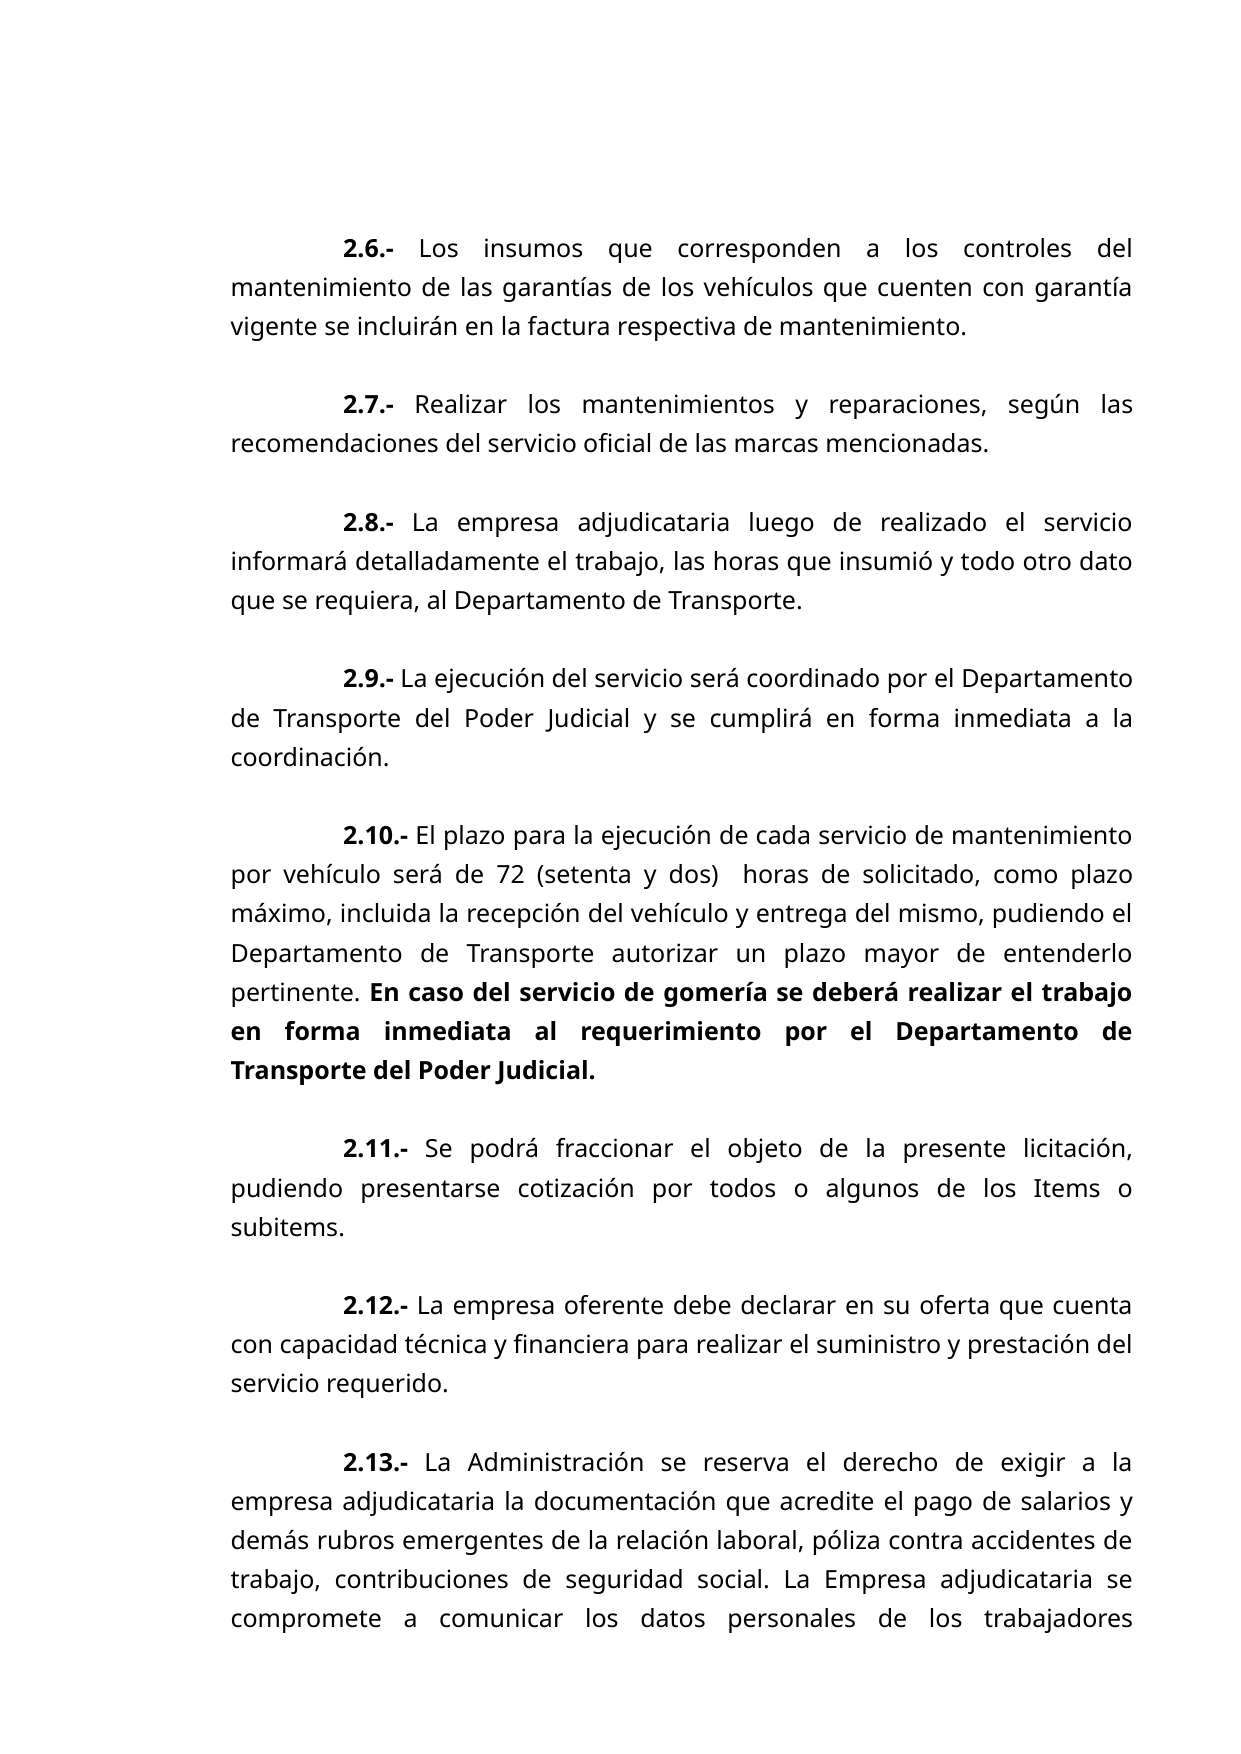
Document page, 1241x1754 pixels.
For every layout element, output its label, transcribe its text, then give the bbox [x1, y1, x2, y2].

text 2.6.- Los insumos que corresponden a los controles del mantenimiento de las garantías de los vehículos que cuenten con garantía vigente se incluirán en la factura respectiva de mantenimiento. [230, 230, 1134, 343]
text 2.12.- La empresa oferente debe declarar en su oferta que cuenta con capacidad técnica y financiera para realizar el suministro y prestación del servicio requerido. [230, 1288, 1134, 1400]
text 2.11.- Se podrá fraccionar el objeto de la presente licitación, pudiendo presentarse cotización por todos o algunos de los Items o subitems. [230, 1131, 1134, 1243]
text 2.9.- La ejecución del servicio será coordinado por el Departamento de Transporte del Poder Judicial y se cumplirá en forma inmediata a la coordinación. [230, 661, 1134, 773]
text 2.7.- Realizar los mantenimientos y reparaciones, según las recomendaciones del servicio oficial de las marcas mencionadas. [230, 387, 1134, 460]
text 2.13.- La Administración se reserva el derecho de exigir a la empresa adjudicataria la documentación que acredite el pago de salarios y demás rubros emergentes de la relación laboral, póliza contra accidentes de trabajo, contribuciones de seguridad social. La Empresa adjudicataria se compromete a comunicar los datos personales de los trabajadores [230, 1444, 1134, 1635]
text 2.10.- El plazo para la ejecución de cada servicio de mantenimiento por vehículo será de 72 (setenta y dos) horas de solicitado, como plazo máximo, incluida la recepción del vehículo y entrega del mismo, pudiendo el Departamento de Transporte autorizar un plazo mayor de entenderlo pertinente. En caso del servicio de gomería se deberá realizar el trabajo en forma inmediata al requerimiento por el Departamento de Transporte del Poder Judicial. [230, 818, 1134, 1087]
text 2.8.- La empresa adjudicataria luego de realizado el servicio informará detalladamente el trabajo, las horas que insumió y todo otro dato que se requiera, al Departamento de Transporte. [230, 504, 1134, 617]
